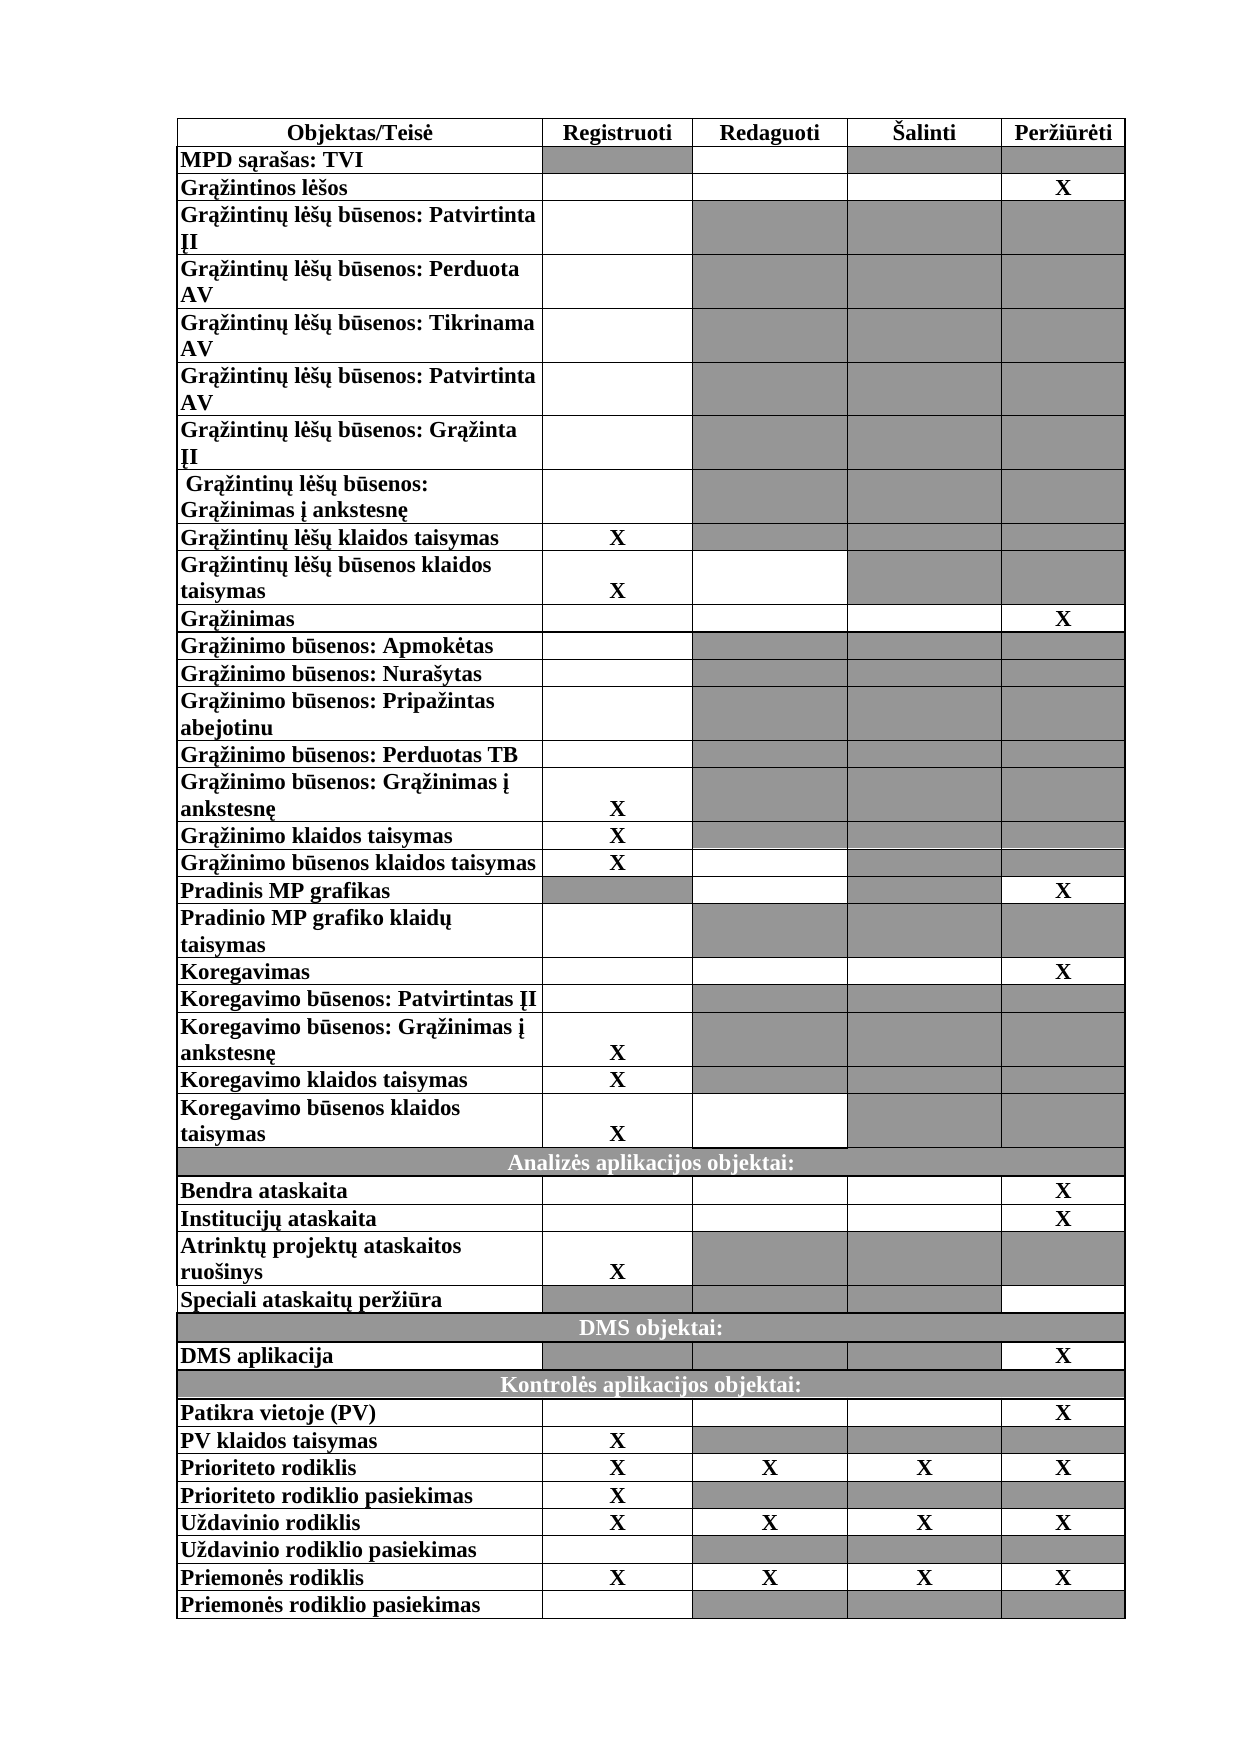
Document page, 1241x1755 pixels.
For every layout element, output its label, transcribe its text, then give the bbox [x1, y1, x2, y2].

table_cell [848, 1400, 1001, 1426]
table_cell [543, 147, 692, 173]
table_cell Pradinis MP grafikas [178, 877, 542, 903]
table_cell [1002, 551, 1124, 604]
table_cell [693, 1094, 847, 1147]
table_cell [848, 985, 1001, 1012]
table_cell Grąžinimo klaidos taisymas [178, 822, 542, 848]
table_cell X [543, 1067, 692, 1093]
table_cell [1002, 416, 1124, 469]
table_cell [1002, 660, 1124, 686]
table_cell [693, 1286, 847, 1312]
table_cell [693, 147, 847, 173]
table_cell [1002, 1536, 1124, 1563]
table_cell X [1002, 605, 1124, 631]
table_header Šalinti [848, 119, 1001, 146]
table_cell [848, 633, 1001, 659]
table_cell X [543, 1509, 692, 1535]
table_cell [848, 1205, 1001, 1231]
table_cell Prioriteto rodiklis [178, 1454, 542, 1481]
table_cell Pradinio MP grafiko klaidų taisymas [178, 904, 542, 957]
table_cell [848, 1591, 1001, 1618]
table_cell X [543, 768, 692, 821]
table_cell [848, 1094, 1001, 1147]
table_cell [1002, 687, 1124, 740]
table_cell [693, 551, 847, 604]
table_cell [693, 363, 847, 415]
table_cell [848, 1013, 1001, 1066]
table_header Redaguoti [693, 119, 847, 146]
table_cell Grąžinimo būsenos klaidos taisymas [178, 850, 542, 876]
table_cell [848, 1482, 1001, 1508]
table_cell X [543, 1564, 692, 1590]
table_cell [1002, 1427, 1124, 1453]
table_cell [693, 1013, 847, 1066]
table_cell [1002, 1094, 1124, 1147]
table_cell [693, 174, 847, 200]
table_cell X [1002, 877, 1124, 903]
table_cell Grąžinimo būsenos: Pripažintas abejotinu [178, 687, 542, 740]
table_cell [848, 470, 1001, 523]
table_cell Uždavinio rodiklio pasiekimas [178, 1536, 542, 1563]
table_cell [543, 985, 692, 1012]
table_cell [1002, 822, 1124, 848]
table_cell Grąžinimo būsenos: Grąžinimas į ankstesnę [178, 768, 542, 821]
table_cell Koregavimo būsenos: Grąžinimas į ankstesnę [178, 1013, 542, 1066]
table_cell [848, 524, 1001, 550]
table_cell Grąžintinų lėšų būsenos: Patvirtinta AV [178, 363, 542, 415]
table_cell [693, 822, 847, 848]
table_cell Grąžinimas [178, 605, 542, 631]
table_cell [1002, 1067, 1124, 1093]
table_cell [1002, 1013, 1124, 1066]
table_cell [693, 985, 847, 1012]
table_cell [848, 551, 1001, 604]
table_cell X [543, 1454, 692, 1481]
table_cell X [1002, 1564, 1124, 1590]
table_cell [543, 958, 692, 984]
table_cell X [543, 1094, 692, 1147]
table_cell [693, 633, 847, 659]
table_cell [693, 255, 847, 308]
table_cell Grąžintinų lėšų būsenos: Perduota AV [178, 255, 542, 308]
table_cell [693, 470, 847, 523]
table_cell Grąžinimo būsenos: Perduotas TB [178, 741, 542, 767]
table_cell Kontrolės aplikacijos objektai: [178, 1371, 1124, 1397]
table_cell X [1002, 1343, 1124, 1369]
table_cell [848, 904, 1001, 957]
table_cell [693, 309, 847, 362]
table_cell [693, 1177, 847, 1203]
table_cell [848, 363, 1001, 415]
table_cell [848, 958, 1001, 984]
table_cell X [693, 1564, 847, 1590]
table_cell [1002, 1232, 1124, 1285]
table_cell Grąžinimo būsenos: Nurašytas [178, 660, 542, 686]
table_cell [693, 741, 847, 767]
table_cell Grąžinimo būsenos: Apmokėtas [178, 633, 542, 659]
table_cell [848, 1177, 1001, 1203]
table_header Peržiūrėti [1002, 119, 1124, 146]
table_cell Prioriteto rodiklio pasiekimas [178, 1482, 542, 1508]
table_cell Grąžintinų lėšų būsenos: Tikrinama AV [178, 309, 542, 362]
table_cell Koregavimo būsenos: Patvirtintas ĮI [178, 985, 542, 1012]
table_cell [848, 687, 1001, 740]
table_cell Patikra vietoje (PV) [178, 1400, 542, 1426]
table_cell [1002, 904, 1124, 957]
table_cell [693, 1343, 847, 1369]
table_cell [848, 201, 1001, 254]
table_cell Bendra ataskaita [178, 1177, 542, 1203]
table_cell [1002, 524, 1124, 550]
table_cell [693, 660, 847, 686]
table_cell [1002, 1591, 1124, 1618]
table_cell [848, 1427, 1001, 1453]
table_cell Grąžintinų lėšų būsenos: Grąžinimas į ankstesnę [178, 470, 542, 523]
table_cell [848, 309, 1001, 362]
table_cell [1002, 768, 1124, 821]
table_cell [543, 904, 692, 957]
table_cell [693, 416, 847, 469]
table_cell X [1002, 1205, 1124, 1231]
table_cell [693, 201, 847, 254]
table_cell [848, 1067, 1001, 1093]
table_cell X [848, 1564, 1001, 1590]
table_cell [1002, 633, 1124, 659]
table_cell [693, 877, 847, 903]
table_cell [543, 416, 692, 469]
table_cell [693, 1591, 847, 1618]
table_header Objektas/Teisė [178, 119, 542, 146]
table_cell [848, 416, 1001, 469]
table_cell [543, 1536, 692, 1563]
table_cell X [1002, 1177, 1124, 1203]
table_cell X [1002, 958, 1124, 984]
table_cell [543, 470, 692, 523]
table_cell [543, 1177, 692, 1203]
table_cell [543, 687, 692, 740]
table_cell X [543, 551, 692, 604]
table_cell [543, 1205, 692, 1231]
table_cell [543, 660, 692, 686]
table_cell DMS objektai: [178, 1314, 1124, 1341]
table_cell X [693, 1454, 847, 1481]
table_cell [1002, 850, 1124, 876]
table_cell [848, 1286, 1001, 1312]
table_cell [693, 768, 847, 821]
table_cell [848, 768, 1001, 821]
table_cell [693, 524, 847, 550]
table_cell X [543, 524, 692, 550]
table_cell X [1002, 1509, 1124, 1535]
table_cell [848, 877, 1001, 903]
table_cell [848, 1343, 1001, 1369]
table_cell [543, 605, 692, 631]
table_cell [848, 605, 1001, 631]
table_cell [848, 174, 1001, 200]
table_cell [693, 1536, 847, 1563]
table_cell [1002, 309, 1124, 362]
table_cell Koregavimas [178, 958, 542, 984]
table_header Registruoti [543, 119, 692, 146]
table_cell [848, 147, 1001, 173]
table_cell [693, 850, 847, 876]
table_cell [543, 1286, 692, 1312]
table_cell [693, 1482, 847, 1508]
table_cell [1002, 255, 1124, 308]
table_cell [1002, 147, 1124, 173]
table_cell [543, 309, 692, 362]
table_cell X [543, 1013, 692, 1066]
table_cell X [543, 1482, 692, 1508]
table_cell [1002, 1286, 1124, 1312]
table_cell X [543, 1427, 692, 1453]
table_cell X [693, 1509, 847, 1535]
table_cell [848, 741, 1001, 767]
table_cell [1002, 1482, 1124, 1508]
table_cell [693, 1232, 847, 1285]
table_cell [543, 1400, 692, 1426]
table_cell Koregavimo klaidos taisymas [178, 1067, 542, 1093]
table_cell X [1002, 174, 1124, 200]
table_cell Priemonės rodiklis [178, 1564, 542, 1590]
table_cell PV klaidos taisymas [178, 1427, 542, 1453]
table_cell Grąžintinų lėšų klaidos taisymas [178, 524, 542, 550]
table_cell [1002, 470, 1124, 523]
table_cell [543, 633, 692, 659]
table_cell Analizės aplikacijos objektai: [178, 1148, 1124, 1175]
table_cell X [848, 1509, 1001, 1535]
table_cell [693, 1427, 847, 1453]
table_cell Uždavinio rodiklis [178, 1509, 542, 1535]
table_cell X [848, 1454, 1001, 1481]
table_cell [543, 1591, 692, 1618]
table_cell [693, 605, 847, 631]
table_cell [848, 1232, 1001, 1285]
table_cell [848, 255, 1001, 308]
table_cell [848, 850, 1001, 876]
table_cell [693, 958, 847, 984]
table_cell X [1002, 1454, 1124, 1481]
table_cell [543, 741, 692, 767]
table_cell Speciali ataskaitų peržiūra [178, 1286, 542, 1312]
table_cell [1002, 741, 1124, 767]
table_cell X [543, 1232, 692, 1285]
table_cell [693, 1400, 847, 1426]
table_cell [693, 904, 847, 957]
table_cell [543, 363, 692, 415]
table_cell [848, 660, 1001, 686]
table_cell [848, 1536, 1001, 1563]
table_cell X [1002, 1400, 1124, 1426]
table_cell [543, 1343, 692, 1369]
table_cell Priemonės rodiklio pasiekimas [178, 1591, 542, 1618]
table_cell X [543, 850, 692, 876]
table_cell Grąžintinų lėšų būsenos klaidos taisymas [178, 551, 542, 604]
table_cell [1002, 363, 1124, 415]
table_cell [543, 174, 692, 200]
table_cell [1002, 201, 1124, 254]
table_cell [543, 255, 692, 308]
table_cell [693, 1067, 847, 1093]
table_cell [1002, 985, 1124, 1012]
table_cell [693, 1205, 847, 1231]
table_cell Grąžintinos lėšos [178, 174, 542, 200]
table_cell [848, 822, 1001, 848]
table_cell Grąžintinų lėšų būsenos: Patvirtinta ĮI [178, 201, 542, 254]
table_cell Grąžintinų lėšų būsenos: Grąžinta ĮI [178, 416, 542, 469]
table_cell Institucijų ataskaita [178, 1205, 542, 1231]
table_cell Koregavimo būsenos klaidos taisymas [178, 1094, 542, 1147]
table_cell DMS aplikacija [178, 1343, 542, 1369]
table_cell X [543, 822, 692, 848]
table_cell [543, 877, 692, 903]
table_cell Atrinktų projektų ataskaitos ruošinys [178, 1232, 542, 1285]
table_cell [693, 687, 847, 740]
table_cell MPD sąrašas: TVI [178, 147, 542, 173]
table_cell [543, 201, 692, 254]
